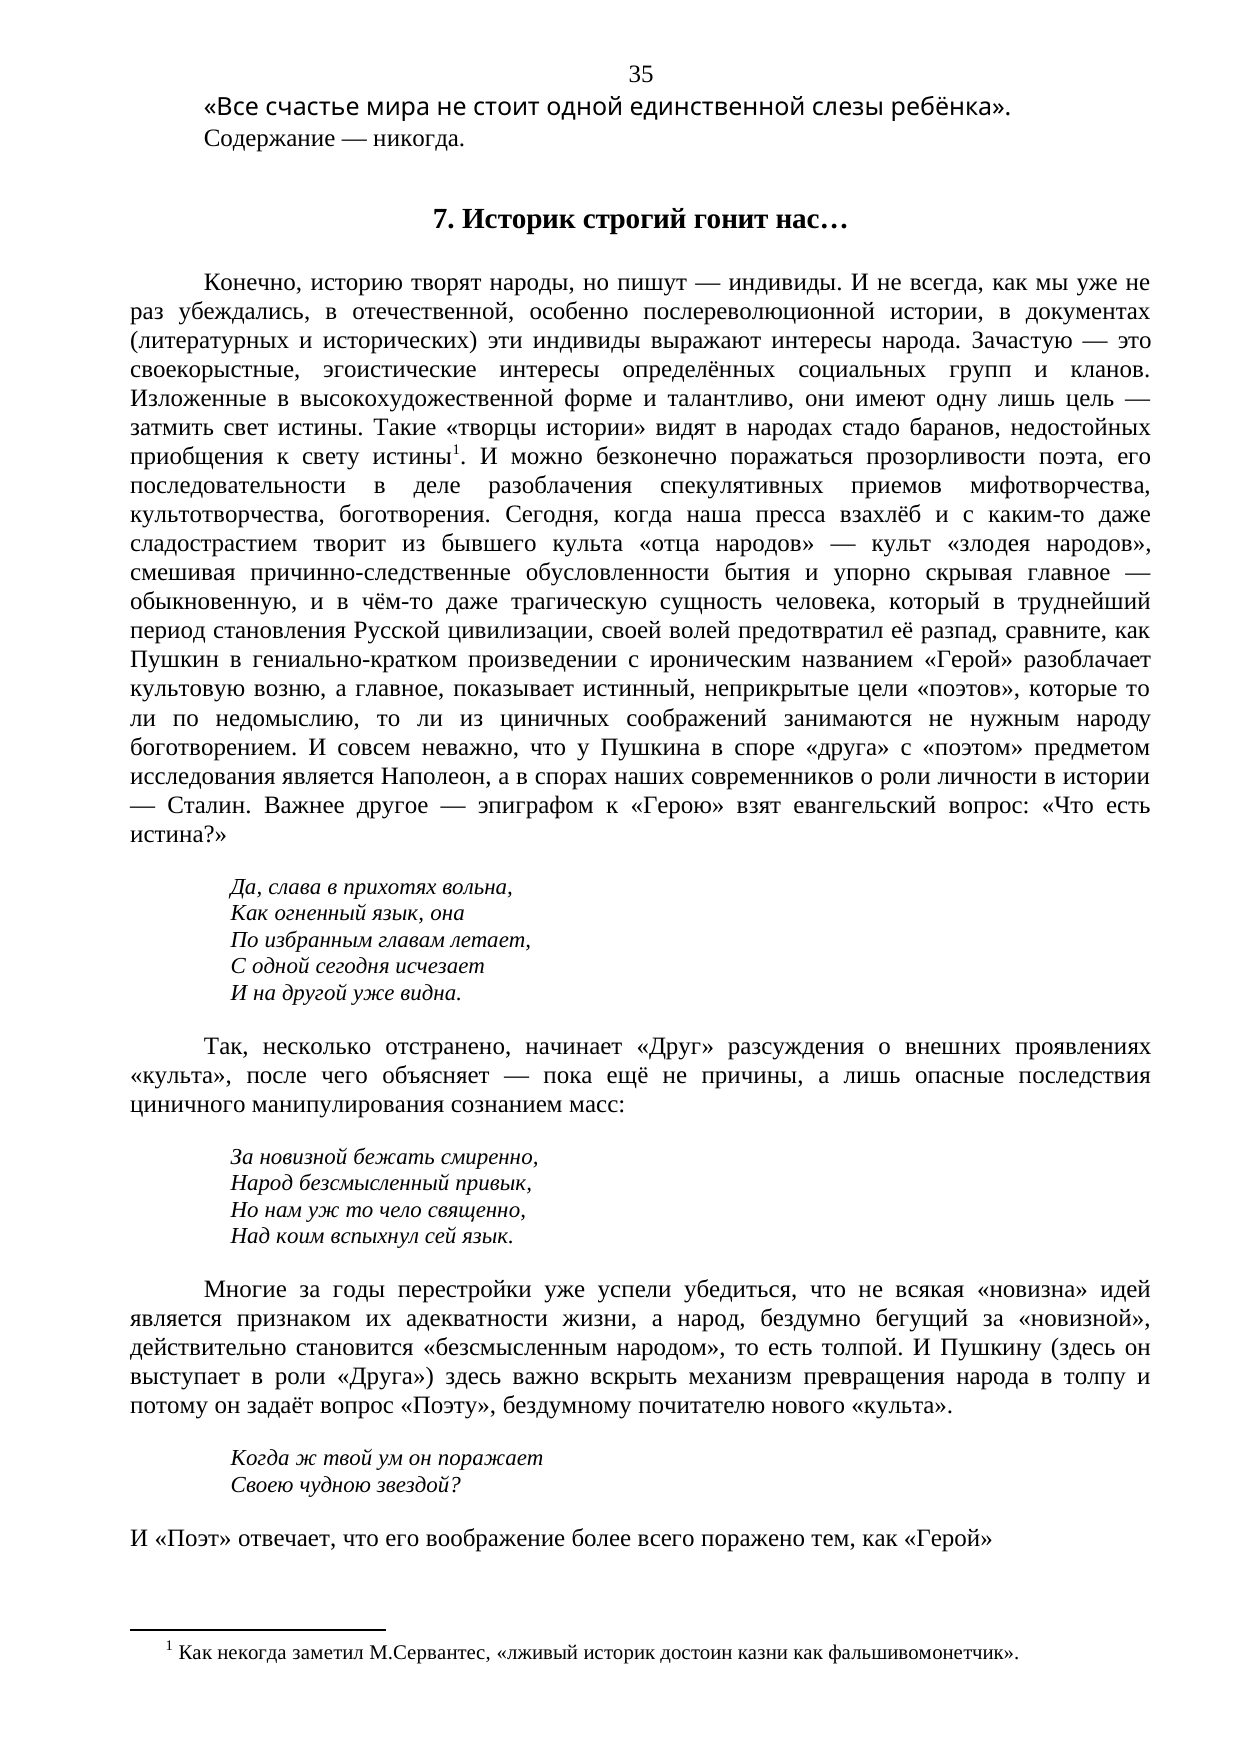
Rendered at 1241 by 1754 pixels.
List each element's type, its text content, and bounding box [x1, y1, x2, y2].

text Многие за годы перестройки уже успели убедиться, что не всякая «новизна» идей является признаком их адекватности жизни, а народ, бездумно бегущий за «новизной», действительно становится «безсмысленным народом», то есть толпой. И Пушкину (здесь он выступает в роли «Друга») здесь важно вскрыть механизм превращения народа в толпу и потому он задаёт вопрос «Поэту», бездумному почитателю нового «культа». [130, 1274, 1152, 1419]
subtitle 7. Историк строгий гонит нас… [130, 202, 1152, 235]
text Конечно, историю творят народы, но пишут — индивиды. И не всегда, как мы уже не раз убеждались, в отечественной, особенно послереволюционной истории, в документах (лите­ратурных и исторических) эти индивиды выражают интересы народа. Зачас­тую — это своекорыстные, эгоистические интересы определённых социальных групп и кланов. Изложенные в высокохудожественной форме и талантливо, они имеют одну лишь цель — затмить свет истины. Такие «творцы истории» видят в народах стадо баранов, недостойных приобщения к свету истины. И можно безконечно поражаться прозорливости поэта, его последовательности в деле разоблачения спекулятивных приемов мифотворчества, культотворчества, боготворения. Сегодня, когда наша пресса взахлёб и с каким-то даже сладострастием творит из бывшего культа «отца народов» — культ «зло­дея народов», смешивая причинно-следственные обусловленности бытия и упорно скрывая главное — обыкновенную, и в чём-то даже трагическую сущность человека, который в труднейший период становления Русской цивилизации, своей волей предотвратил её разпад, сравните, как Пушкин в гениально-кратком произ­ведении с ироническим названием «Герой» разоблачает культовую возню, а главное, показывает истинный, неприкрытые цели «поэтов», которые то ли по недомыслию, то ли из циничных соображений занимают­ся не нужным народу боготворением. И совсем неважно, что у Пушкина в споре «друга» с «поэтом» предметом исследования является Наполеон, а в спорах наших современников о роли личности в истории — Сталин. Важнее другое — эпиграфом к «Герою» взят евангельский вопрос: «Что есть истина?» [130, 266, 1152, 848]
text Так, несколько отстранено, начинает «Друг» разсуждения о внеш­них проявлениях «культа», после чего объясняет — пока ещё не причины, а лишь опасные последствия циничного манипулирования сознанием масс: [130, 1031, 1152, 1118]
text Когда ж твой ум он поражает Своею чудною звездой? [230, 1444, 1152, 1497]
text И «Поэт» отвечает, что его воображение более всего поражено тем, как «Герой» [130, 1522, 1152, 1551]
text Да, слава в прихотях вольна, Как огненный язык, она По избранным главам летает, С одной сегодня исчезает И на другой уже видна. [230, 873, 1152, 1006]
text «Все счастье мира не стоит одной единственной слезы ребёнка». [130, 89, 1152, 123]
text Как некогда заметил М.Сервантес, «лживый историк достоин казни как фальшивомонетчик». [130, 1636, 1152, 1665]
text Содержание — никогда. [130, 123, 1152, 152]
text За новизной бежать смиренно, Народ безсмысленный привык, Но нам уж то чело священно, Над коим вспыхнул сей язык. [230, 1143, 1152, 1249]
